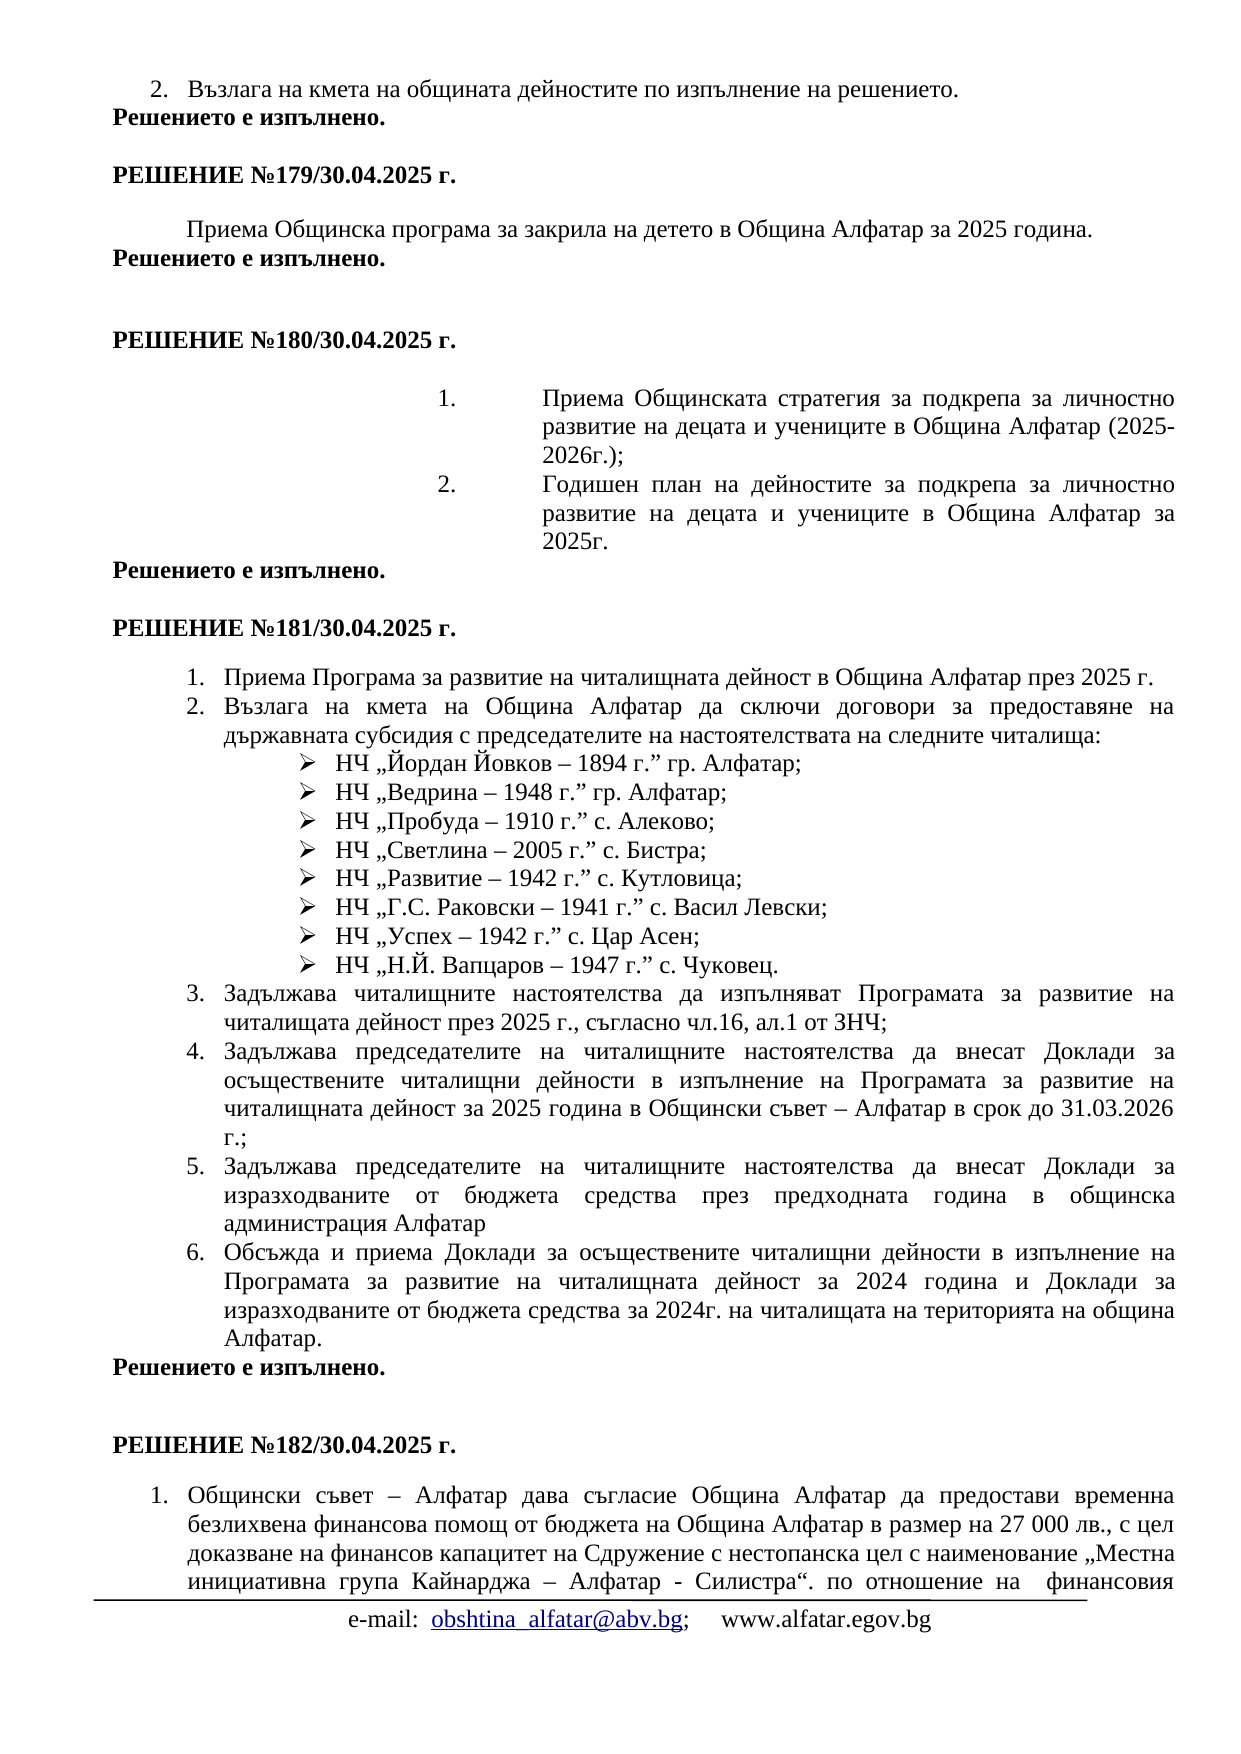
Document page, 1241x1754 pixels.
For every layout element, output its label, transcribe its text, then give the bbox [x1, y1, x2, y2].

list Задължава читалищните настоятелства да изпълняват Програмата за развитие на читалищата дейност през 2025 г., съгласно чл.16, ал.1 от ЗНЧ; [186, 978, 1176, 1036]
text Решението е изпълнено. [112, 1352, 1176, 1381]
list Възлага на кмета на общината дейностите по изпълнение на решението. [150, 74, 1176, 102]
text Решението е изпълнено. [112, 555, 1176, 584]
text Приема Общинска програма за закрила на детето в Община Алфатар за 2025 година. [112, 214, 1176, 243]
list НЧ „Йордан Йовков – 1894 г.” гр. Алфатар; [298, 748, 1176, 777]
list Обсъжда и приема Доклади за осъществените читалищни дейности в изпълнение на Програмата за развитие на читалищната дейност за 2024 година и Доклади за изразходваните от бюджета средства за 2024г. на читалищата на територията на община Алфатар. [186, 1237, 1176, 1352]
list Приема Програма за развитие на читалищната дейност в Община Алфатар през 2025 г. [186, 662, 1176, 691]
list Приема Общинската стратегия за подкрепа за личностно развитие на децата и учениците в Община Алфатар (2025-2026г.); [437, 383, 1176, 469]
list Задължава председателите на читалищните настоятелства да внесат Доклади за изразходваните от бюджета средства през предходната година в общинска администрация Алфатар [186, 1151, 1176, 1237]
list НЧ „Н.Й. Вапцаров – 1947 г.” с. Чуковец. [298, 950, 1176, 978]
list Възлага на кмета на Община Алфатар да сключи договори за предоставяне на държавната субсидия с председателите на настоятелствата на следните читалища: [186, 691, 1176, 748]
text РЕШЕНИЕ №182/30.04.2025 г. [112, 1431, 1167, 1459]
list НЧ „Успех – 1942 г.” с. Цар Асен; [298, 921, 1176, 950]
list НЧ „Пробуда – 1910 г.” с. Алеково; [298, 806, 1176, 835]
list НЧ „Светлина – 2005 г.” с. Бистра; [298, 835, 1176, 863]
text Решението е изпълнено. [112, 102, 1176, 131]
text РЕШЕНИЕ №181/30.04.2025 г. [112, 613, 1176, 641]
text Решението е изпълнено. [112, 243, 1176, 271]
list Задължава председателите на читалищните настоятелства да внесат Доклади за осъществените читалищни дейности в изпълнение на Програмата за развитие на читалищната дейност за 2025 година в Общински съвет – Алфатар в срок до 31.03.2026 г.; [186, 1036, 1176, 1151]
list НЧ „Развитие – 1942 г.” с. Кутловица; [298, 863, 1176, 892]
text РЕШЕНИЕ №180/30.04.2025 г. [112, 325, 1176, 354]
list НЧ „Г.С. Раковски – 1941 г.” с. Васил Левски; [298, 892, 1176, 921]
list НЧ „Ведрина – 1948 г.” гр. Алфатар; [298, 777, 1176, 806]
text РЕШЕНИЕ №179/30.04.2025 г. [112, 160, 1176, 189]
list Годишен план на дейностите за подкрепа за личностно развитие на децата и учениците в Община Алфатар за 2025г. [437, 469, 1176, 555]
list Общински съвет – Алфатар дава съгласие Община Алфатар да предостави временна безлихвена финансова помощ от бюджета на Община Алфатар в размер на 27 000 лв., с цел доказване на финансов капацитет на Сдружение с нестопанска цел с наименование „Местна инициативна група Кайнарджа – Алфатар - Силистра“. по отношение на финансовия [150, 1480, 1176, 1595]
